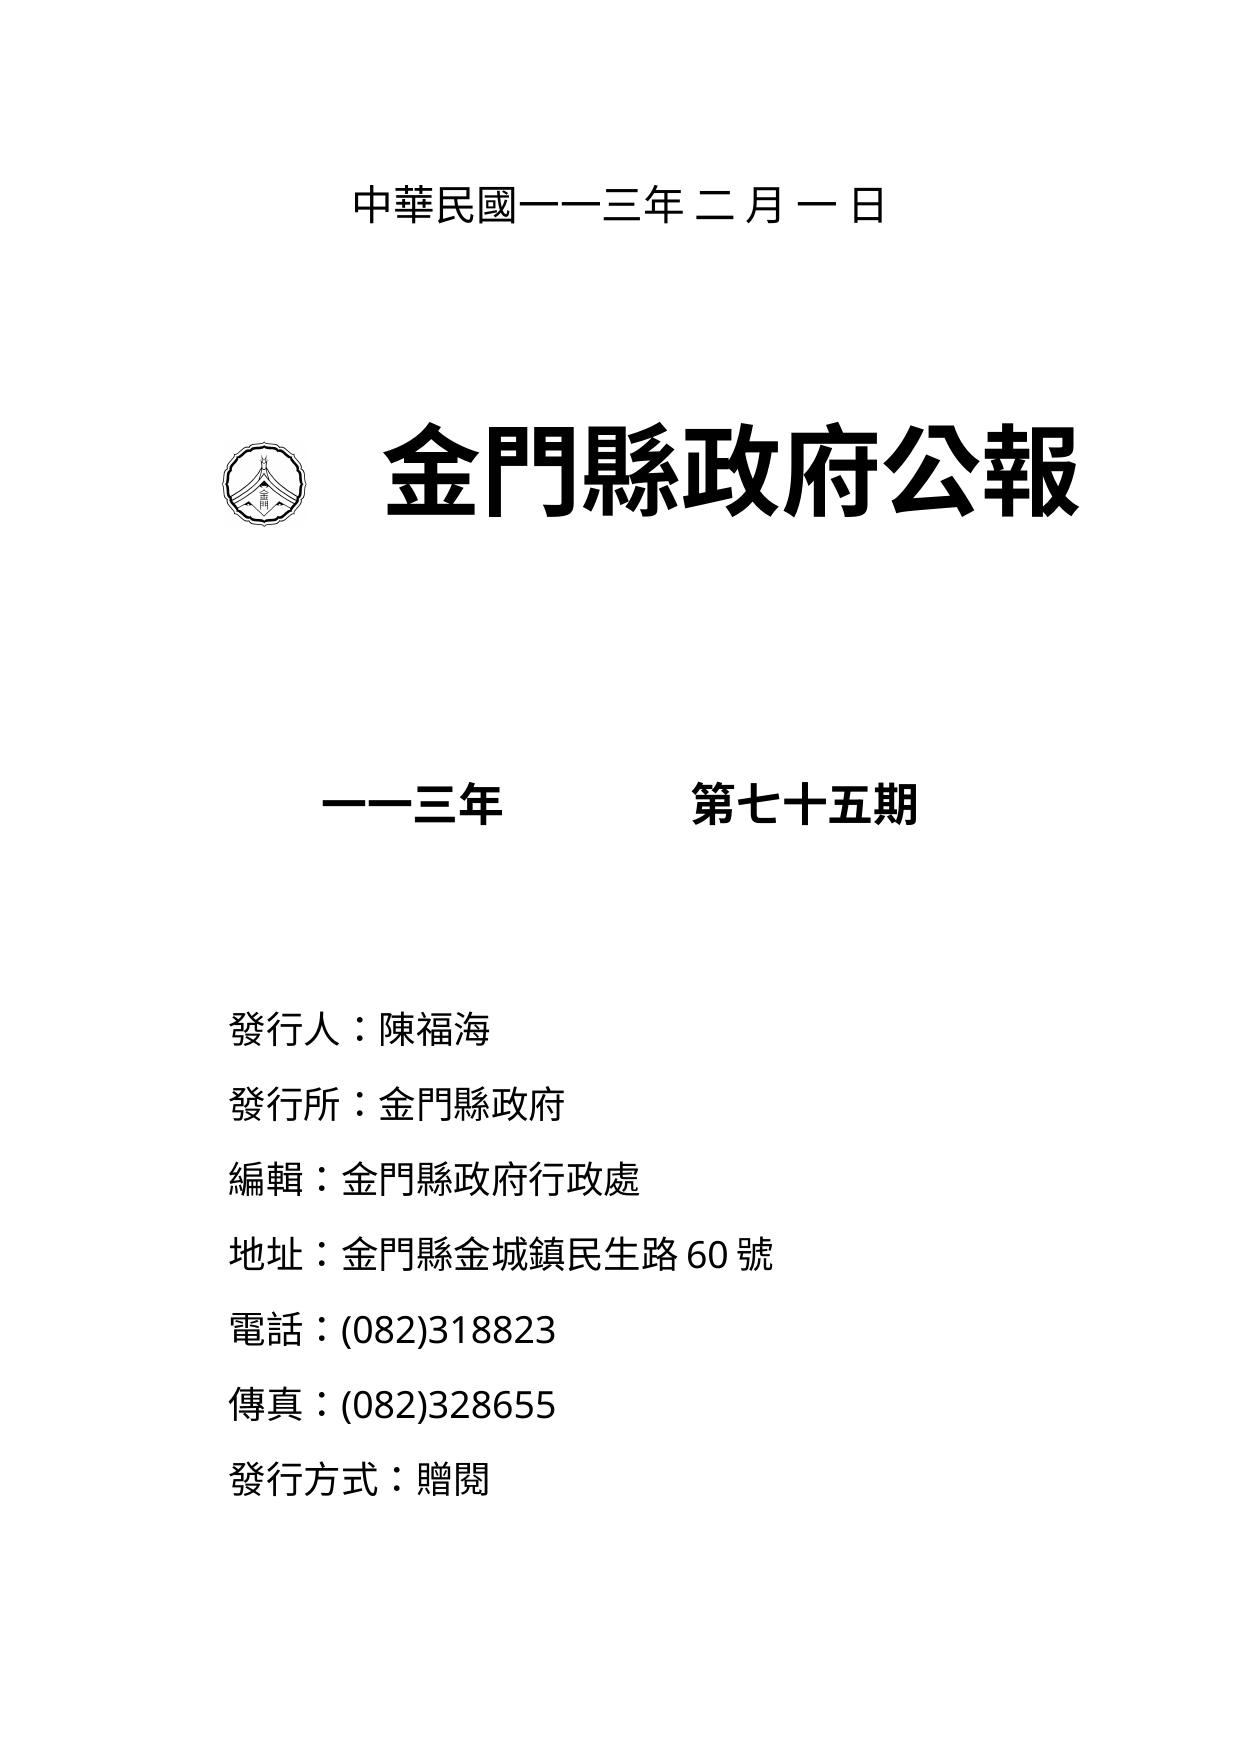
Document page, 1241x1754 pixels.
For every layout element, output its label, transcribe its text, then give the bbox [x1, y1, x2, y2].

text 電話：(082)318823 [228, 1289, 1137, 1364]
text 發行所：金門縣政府 [228, 1064, 1137, 1139]
text 金門縣政府公報 [103, 389, 1137, 539]
text 發行方式：贈閱 [228, 1439, 1137, 1514]
text 中華民國一一三年 二 月 一 日 [103, 164, 1137, 239]
text 傳真：(082)328655 [228, 1364, 1137, 1439]
text 編輯：金門縣政府行政處 [228, 1139, 1137, 1214]
text 地址：金門縣金城鎮民生路60號 [228, 1214, 1137, 1289]
picture [222, 441, 307, 527]
text 一一三年 第七十五期 [103, 764, 1137, 839]
text 發行人：陳福海 [228, 989, 1137, 1064]
